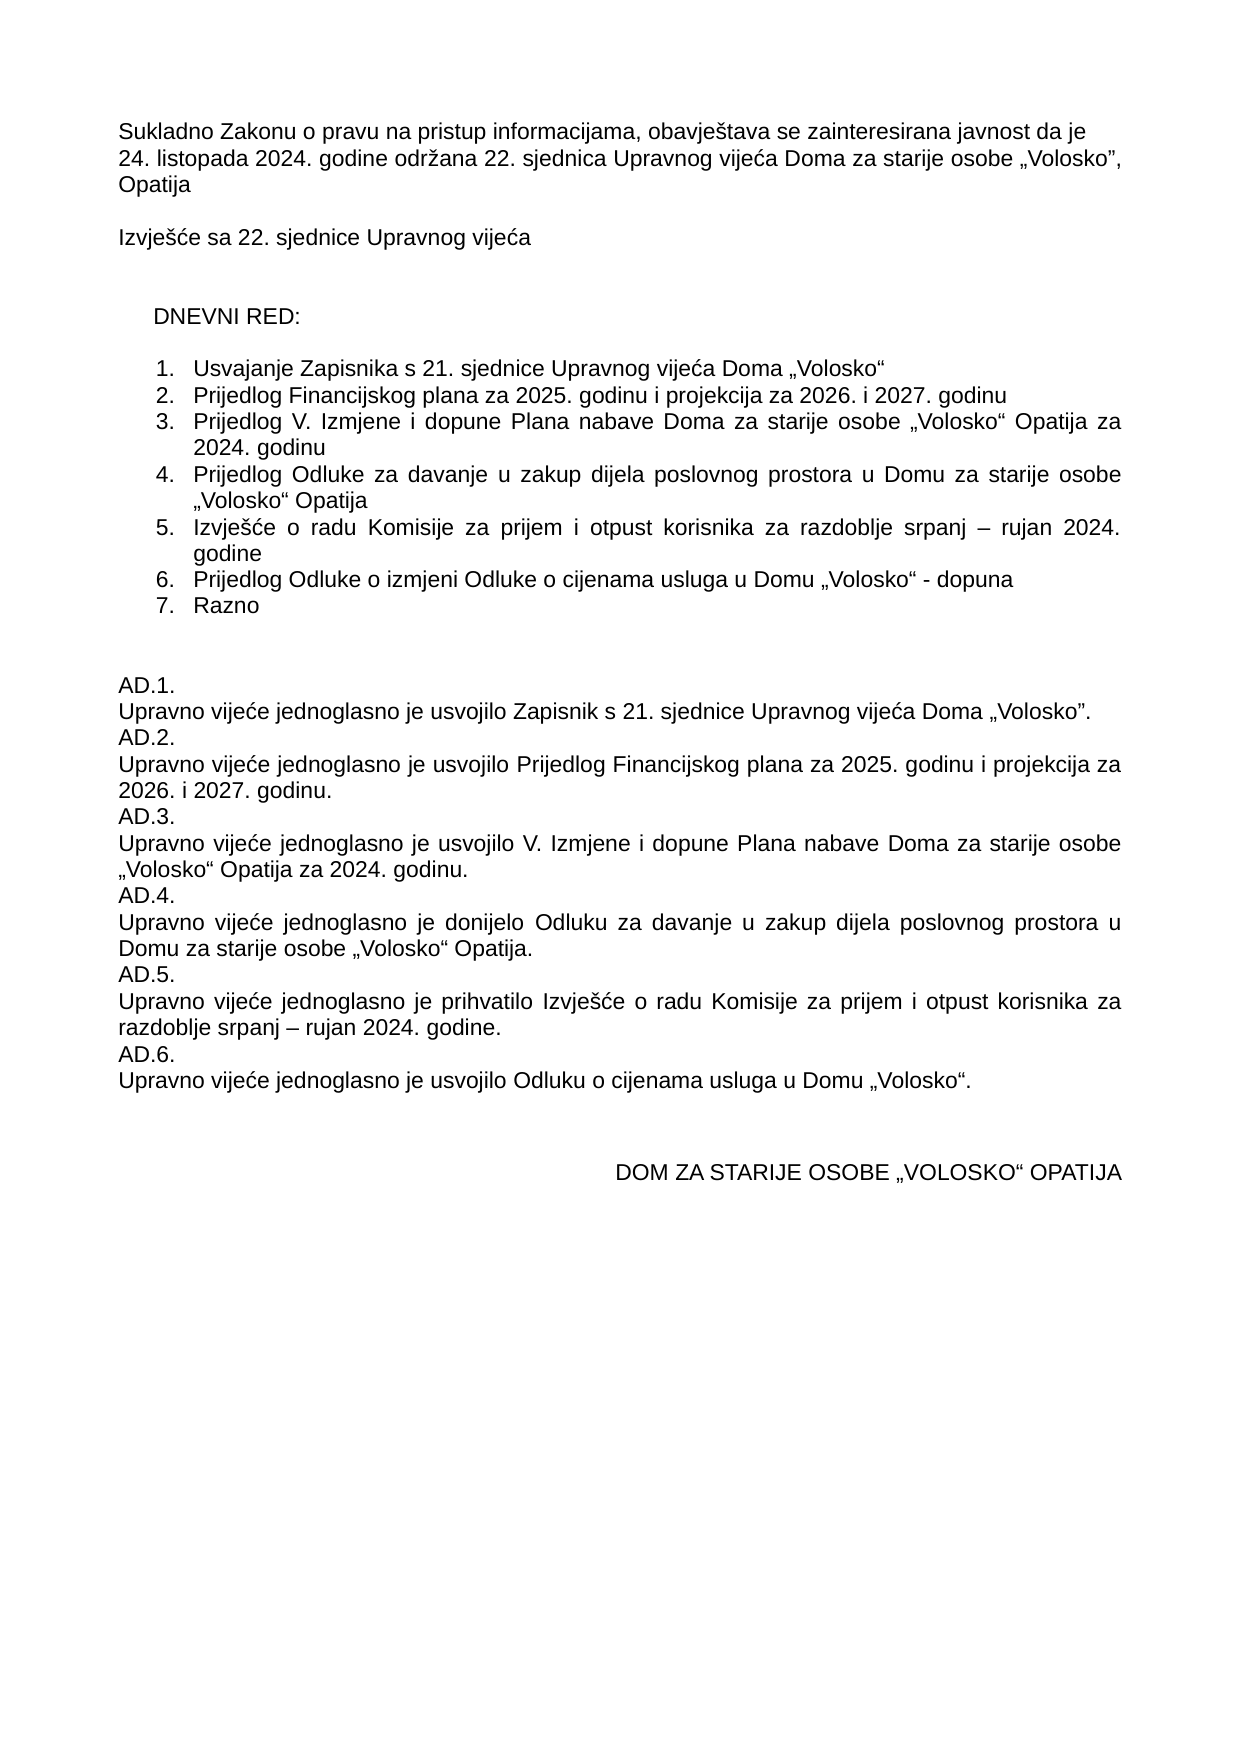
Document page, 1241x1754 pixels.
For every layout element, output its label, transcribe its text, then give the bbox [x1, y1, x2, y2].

list Izvješće o radu Komisije za prijem i otpust korisnika za razdoblje srpanj – rujan 2024. godine [156, 513, 1122, 566]
list Usvajanje Zapisnika s 21. sjednice Upravnog vijeća Doma „Volosko“ [156, 355, 1122, 382]
text Upravno vijeće jednoglasno je prihvatilo Izvješće o radu Komisije za prijem i otpust korisnika za razdoblje srpanj – rujan 2024. godine. [118, 988, 1122, 1041]
text Upravno vijeće jednoglasno je donijelo Odluku za davanje u zakup dijela poslovnog prostora u Domu za starije osobe „Volosko“ Opatija. [118, 909, 1122, 961]
text Upravno vijeće jednoglasno je usvojilo Zapisnik s 21. sjednice Upravnog vijeća Doma „Volosko”. [118, 698, 1122, 724]
text AD.5. [118, 961, 1122, 988]
text Upravno vijeće jednoglasno je usvojilo Odluku o cijenama usluga u Domu „Volosko“. [118, 1067, 1122, 1093]
text 24. listopada 2024. godine održana 22. sjednica Upravnog vijeća Doma za starije osobe „Volosko”, Opatija [118, 144, 1122, 197]
list Prijedlog V. Izmjene i dopune Plana nabave Doma za starije osobe „Volosko“ Opatija za 2024. godinu [156, 408, 1122, 461]
list Razno [156, 592, 1122, 619]
text AD.3. [118, 803, 1122, 830]
text AD.4. [118, 882, 1122, 909]
text AD.1. [118, 672, 1122, 698]
text Upravno vijeće jednoglasno je usvojilo V. Izmjene i dopune Plana nabave Doma za starije osobe „Volosko“ Opatija za 2024. godinu. [118, 830, 1122, 882]
text AD.6. [118, 1041, 1122, 1067]
list Prijedlog Financijskog plana za 2025. godinu i projekcija za 2026. i 2027. godinu [156, 382, 1122, 408]
text Sukladno Zakonu o pravu na pristup informacijama, obavještava se zainteresirana javnost da je [118, 118, 1122, 144]
text Izvješće sa 22. sjednice Upravnog vijeća [118, 223, 1122, 250]
text AD.2. [118, 724, 1122, 751]
text DNEVNI RED: [121, 303, 1122, 329]
list Prijedlog Odluke o izmjeni Odluke o cijenama usluga u Domu „Volosko“ - dopuna [156, 566, 1122, 592]
text Upravno vijeće jednoglasno je usvojilo Prijedlog Financijskog plana za 2025. godinu i projekcija za 2026. i 2027. godinu. [118, 751, 1122, 803]
text DOM ZA STARIJE OSOBE „VOLOSKO“ OPATIJA [118, 1159, 1122, 1185]
list Prijedlog Odluke za davanje u zakup dijela poslovnog prostora u Domu za starije osobe „Volosko“ Opatija [156, 461, 1122, 513]
